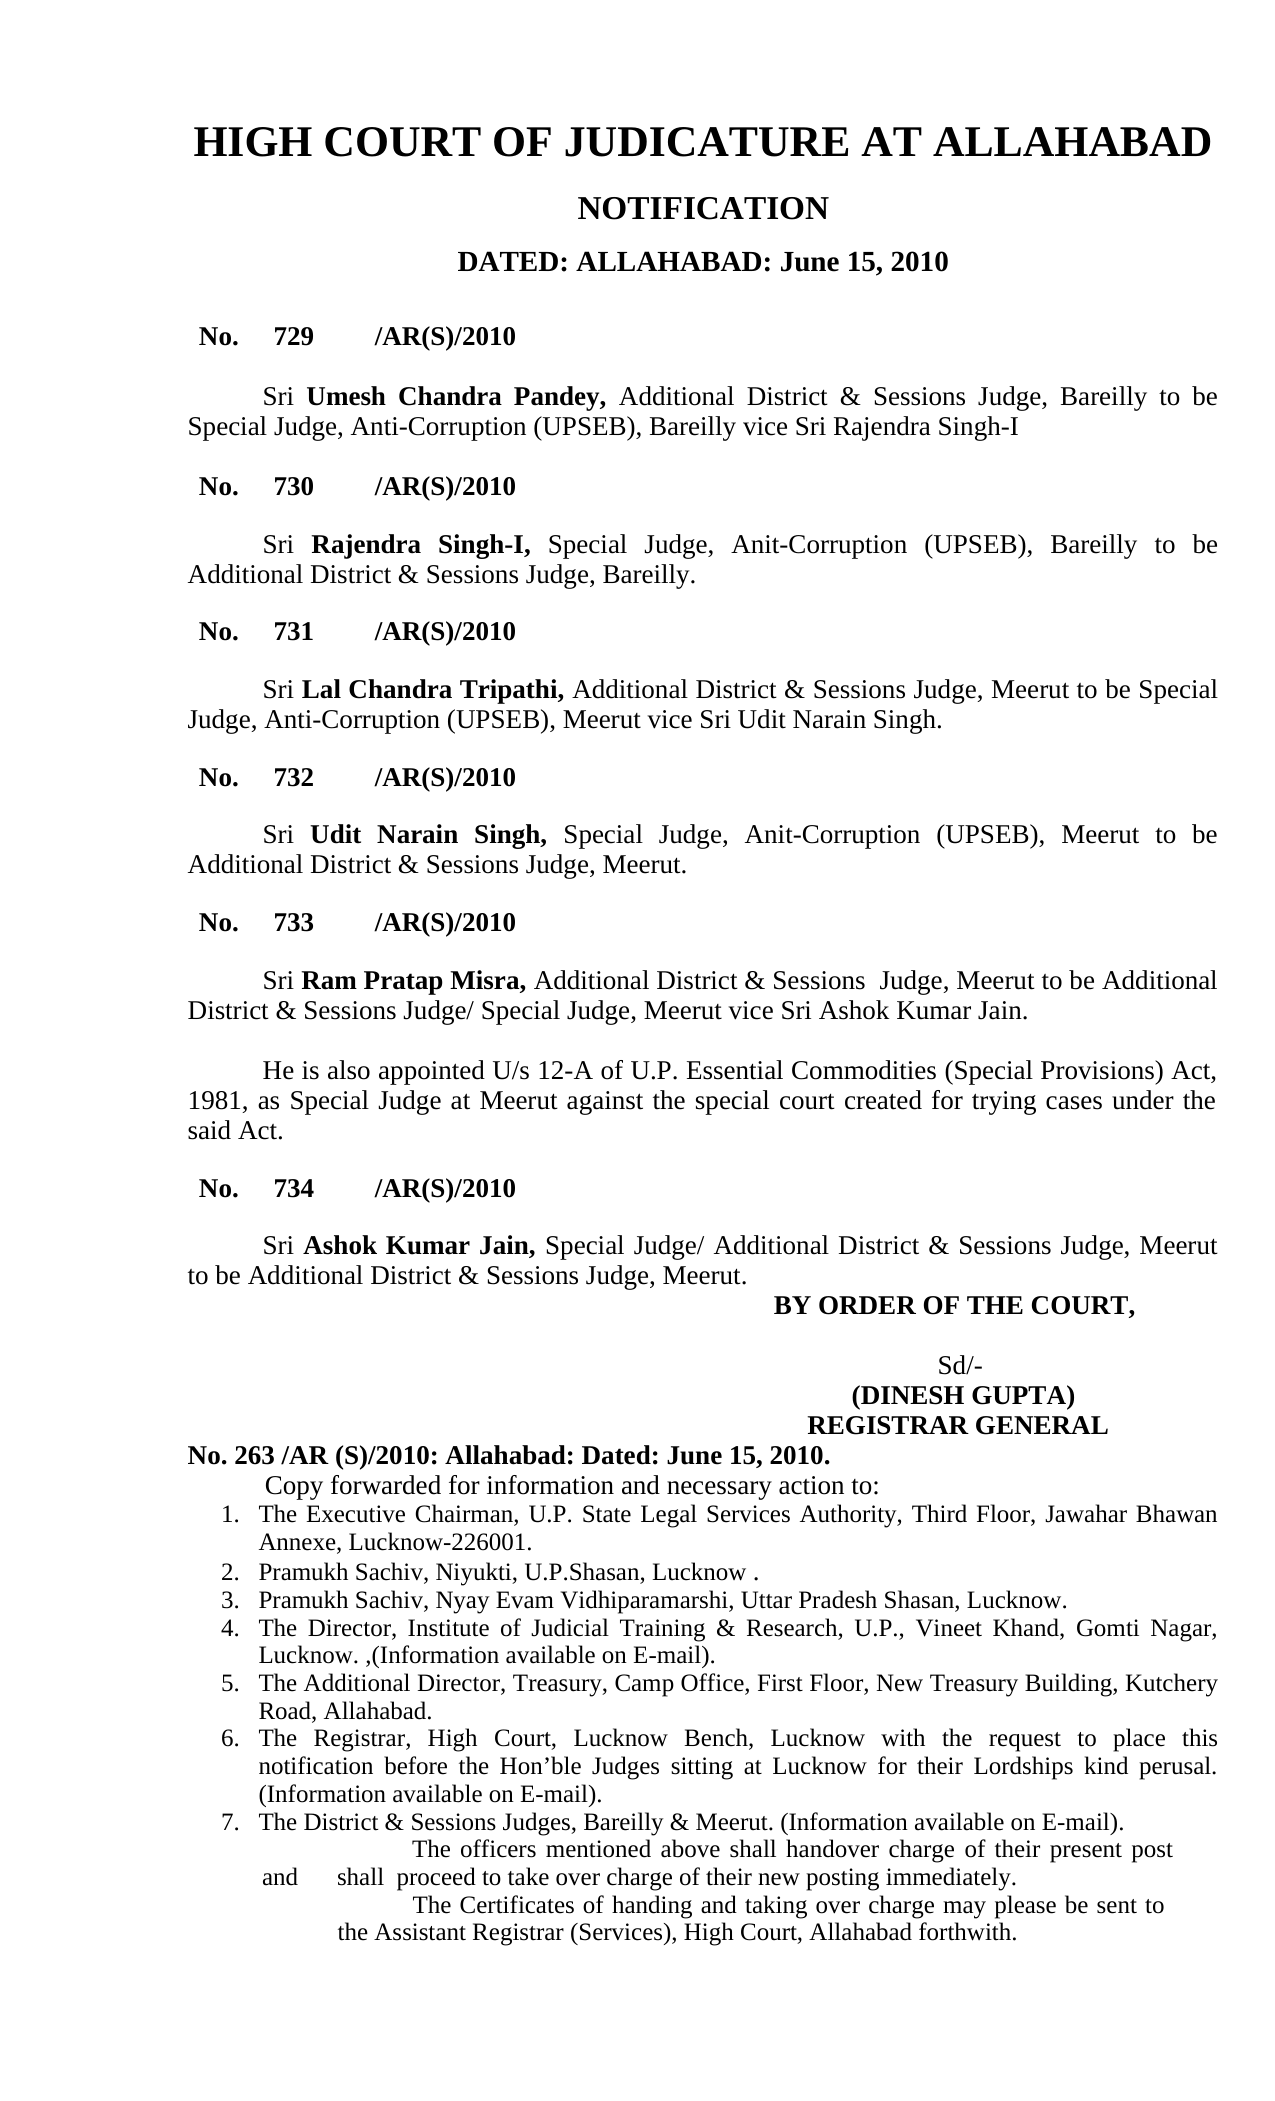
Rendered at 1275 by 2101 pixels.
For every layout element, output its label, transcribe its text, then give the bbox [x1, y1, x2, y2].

title HIGH COURT OF JUDICATURE AT ALLAHABAD [187, 117, 1219, 166]
subtitle DATED: ALLAHABAD: June 15, 2010 [187, 245, 1219, 277]
table_header 732 [260, 762, 363, 792]
text The Certificates of handing and taking over charge may please be sent to the Assistant Registrar (Services), High Court, Allahabad forthwith. [336, 1891, 1166, 1946]
table_header /AR(S)/2010 [363, 617, 545, 647]
table_header 729 [260, 321, 363, 351]
table_header 734 [260, 1173, 363, 1203]
list The Additional Director, Treasury, Camp Office, First Floor, New Treasury Building, Kutchery Road, Allahabad. [221, 1669, 1219, 1724]
table_header No. [188, 617, 260, 647]
text BY ORDER OF THE COURT, [562, 1291, 1219, 1321]
text Sd/- [712, 1351, 1219, 1381]
table_header /AR(S)/2010 [363, 471, 545, 501]
table_header 733 [260, 908, 363, 937]
table_header 730 [260, 471, 363, 501]
text He is also appointed U/s 12-A of U.P. Essential Commodities (Special Provisions) Act, 1981, as Special Judge at Meerut against the special court created for trying cases under the said Act. [187, 1055, 1219, 1145]
text The officers mentioned above shall handover charge of their present post and shall proceed to take over charge of their new posting immediately. [231, 1835, 1173, 1891]
text REGISTRAR GENERAL [637, 1411, 1219, 1441]
table_header No. [188, 1173, 260, 1203]
table_header /AR(S)/2010 [363, 762, 545, 792]
text Copy forwarded for information and necessary action to: [262, 1471, 1219, 1501]
text Sri Ashok Kumar Jain, Special Judge/ Additional District & Sessions Judge, Meerut to be Additional District & Sessions Judge, Meerut. [187, 1231, 1219, 1291]
table_header No. [188, 471, 260, 501]
table_header No. [188, 908, 260, 937]
table_header No. [188, 762, 260, 792]
text Sri Lal Chandra Tripathi, Additional District & Sessions Judge, Meerut to be Special Judge, Anti-Corruption (UPSEB), Meerut vice Sri Udit Narain Singh. [187, 674, 1219, 734]
subtitle NOTIFICATION [187, 190, 1219, 227]
list The Registrar, High Court, Lucknow Bench, Lucknow with the request to place this notification before the Hon’ble Judges sitting at Lucknow for their Lordships kind perusal. (Information available on E-mail). [221, 1724, 1219, 1808]
text No. 263 /AR (S)/2010: Allahabad: Dated: June 15, 2010. [187, 1441, 1219, 1471]
text Sri Umesh Chandra Pandey, Additional District & Sessions Judge, Bareilly to be Special Judge, Anti-Corruption (UPSEB), Bareilly vice Sri Rajendra Singh-I [187, 381, 1219, 441]
table_header 731 [260, 617, 363, 647]
list Pramukh Sachiv, Nyay Evam Vidhiparamarshi, Uttar Pradesh Shasan, Lucknow. [221, 1586, 1219, 1614]
list The Executive Chairman, U.P. State Legal Services Authority, Third Floor, Jawahar Bhawan Annexe, Lucknow-226001. [221, 1501, 1219, 1556]
text (DINESH GUPTA) [187, 1381, 1221, 1411]
list The District & Sessions Judges, Bareilly & Meerut. (Information available on E-mail). [221, 1808, 1219, 1835]
text Sri Rajendra Singh-I, Special Judge, Anit-Corruption (UPSEB), Bareilly to be Additional District & Sessions Judge, Bareilly. [187, 529, 1219, 589]
table_header No. [188, 321, 260, 351]
table_header /AR(S)/2010 [363, 908, 545, 937]
text Sri Udit Narain Singh, Special Judge, Anit-Corruption (UPSEB), Meerut to be Additional District & Sessions Judge, Meerut. [187, 820, 1219, 880]
text Sri Ram Pratap Misra, Additional District & Sessions Judge, Meerut to be Additional District & Sessions Judge/ Special Judge, Meerut vice Sri Ashok Kumar Jain. [187, 965, 1219, 1025]
table_header /AR(S)/2010 [363, 321, 545, 351]
table_header /AR(S)/2010 [363, 1173, 545, 1203]
list The Director, Institute of Judicial Training & Research, U.P., Vineet Khand, Gomti Nagar, Lucknow. ,(Information available on E-mail). [221, 1614, 1219, 1669]
list Pramukh Sachiv, Niyukti, U.P.Shasan, Lucknow . [221, 1556, 1219, 1586]
